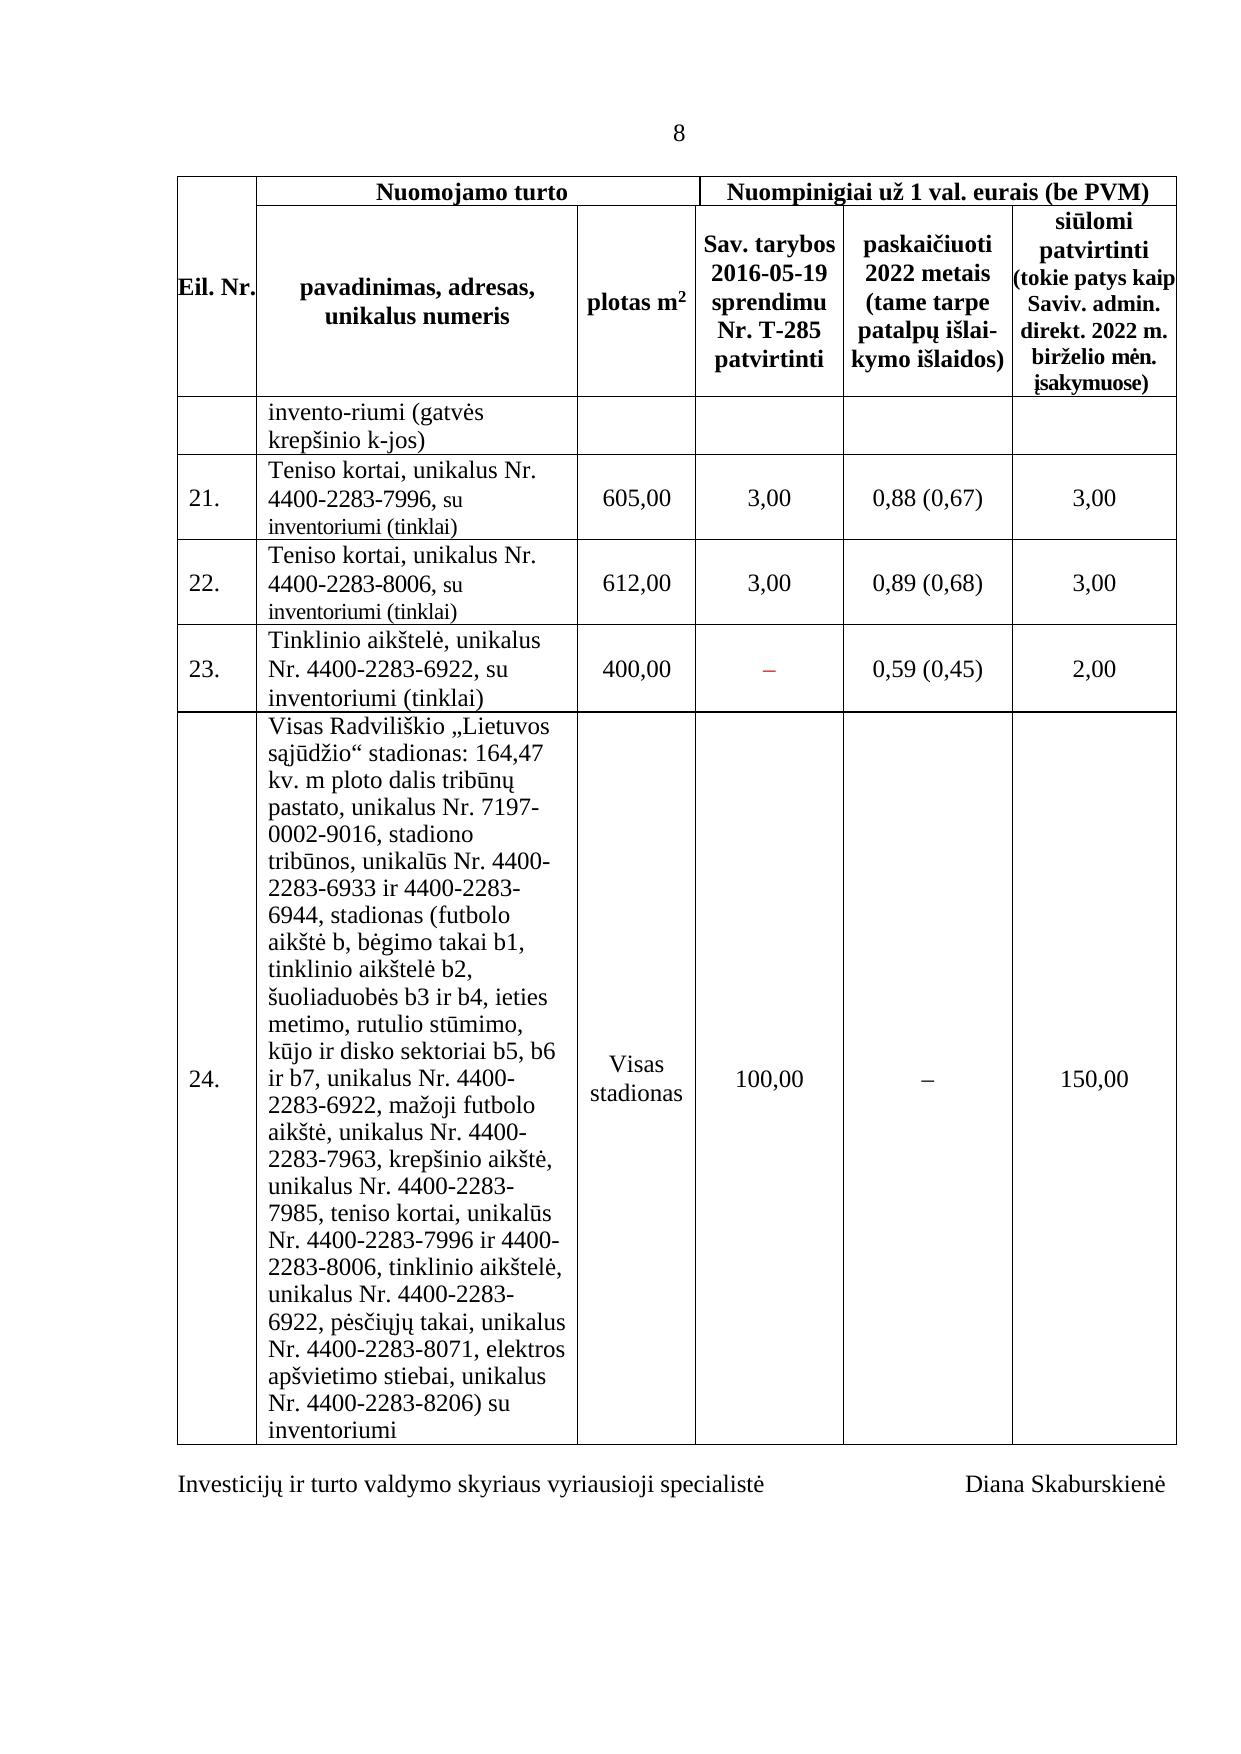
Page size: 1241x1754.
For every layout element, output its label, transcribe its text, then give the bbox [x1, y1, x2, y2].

table_cell paskaičiuoti 2022 metais (tame tarpe patalpų išlai-kymo išlaidos) [844, 206, 1012, 396]
table_cell 21. [178, 455, 256, 539]
table_cell [1177, 711, 1181, 1444]
table_cell Sav. tarybos 2016-05-19 sprendimu Nr. T-285 patvirtinti [696, 206, 843, 396]
table_cell [578, 397, 695, 454]
table_cell – [696, 625, 843, 711]
table_cell 0,59 (0,45) [844, 625, 1012, 711]
table_cell 0,89 (0,68) [844, 540, 1012, 624]
table_cell [1177, 396, 1181, 454]
table_cell 3,00 [696, 455, 843, 539]
table_header Nuomojamo turto [257, 177, 699, 205]
table_cell Teniso kortai, unikalus Nr. 4400-2283-8006, su inventoriumi (tinklai) [257, 540, 577, 624]
table_cell plotas m2 [578, 206, 695, 396]
table_cell 3,00 [1013, 455, 1176, 539]
table_cell [1177, 539, 1181, 624]
table_cell pavadinimas, adresas, unikalus numeris [257, 206, 577, 396]
table_header [1177, 176, 1181, 205]
table_cell 612,00 [578, 540, 695, 624]
table_cell 605,00 [578, 455, 695, 539]
table_cell 23. [178, 625, 256, 711]
table_cell 24. [178, 713, 256, 1444]
table_cell 100,00 [696, 713, 843, 1444]
table_cell 0,88 (0,67) [844, 455, 1012, 539]
table_cell [1013, 397, 1176, 454]
table_cell [1177, 454, 1181, 539]
table_cell Teniso kortai, unikalus Nr. 4400-2283-7996, su inventoriumi (tinklai) [257, 455, 577, 539]
table_cell [844, 397, 1012, 454]
table_cell Visas Radviliškio „Lietuvos sąjūdžio“ stadionas: 164,47 kv. m ploto dalis tribūnų pastato, unikalus Nr. 7197-0002-9016, stadiono tribūnos, unikalūs Nr. 4400-2283-6933 ir 4400-2283-6944, stadionas (futbolo aikštė b, bėgimo takai b1, tinklinio aikštelė b2, šuoliaduobės b3 ir b4, ieties metimo, rutulio stūmimo, kūjo ir disko sektoriai b5, b6 ir b7, unikalus Nr. 4400-2283-6922, mažoji futbolo aikštė, unikalus Nr. 4400-2283-7963, krepšinio aikštė, unikalus Nr. 4400-2283-7985, teniso kortai, unikalūs Nr. 4400-2283-7996 ir 4400-2283-8006, tinklinio aikštelė, unikalus Nr. 4400-2283-6922, pėsčiųjų takai, unikalus Nr. 4400-2283-8071, elektros apšvietimo stiebai, unikalus Nr. 4400-2283-8206) su inventoriumi [257, 713, 577, 1444]
table_header Nuompinigiai už 1 val. eurais (be PVM) [701, 177, 1176, 205]
table_cell – [844, 713, 1012, 1444]
table_cell Tinklinio aikštelė, unikalus Nr. 4400-2283-6922, su inventoriumi (tinklai) [257, 625, 577, 711]
table_cell 22. [178, 540, 256, 624]
table_cell [1177, 205, 1181, 396]
table_cell invento-riumi (gatvės krepšinio k-jos) [257, 397, 577, 454]
table_cell Visas stadionas [578, 713, 695, 1444]
table_header Eil. Nr. [178, 177, 256, 396]
table_cell 400,00 [578, 625, 695, 711]
table_cell [178, 397, 256, 454]
table_cell [1177, 624, 1181, 711]
table_cell siūlomi patvirtinti (tokie patys kaip Saviv. admin. direkt. 2022 m. birželio mėn. įsakymuose) [1013, 206, 1176, 396]
text Investicijų ir turto valdymo skyriaus vyriausioji specialistė Diana Skaburskienė [177, 1469, 1181, 1497]
table_cell [696, 397, 843, 454]
table_cell 2,00 [1013, 625, 1176, 711]
table_cell 3,00 [1013, 540, 1176, 624]
table_cell 3,00 [696, 540, 843, 624]
table_cell 150,00 [1013, 713, 1176, 1444]
